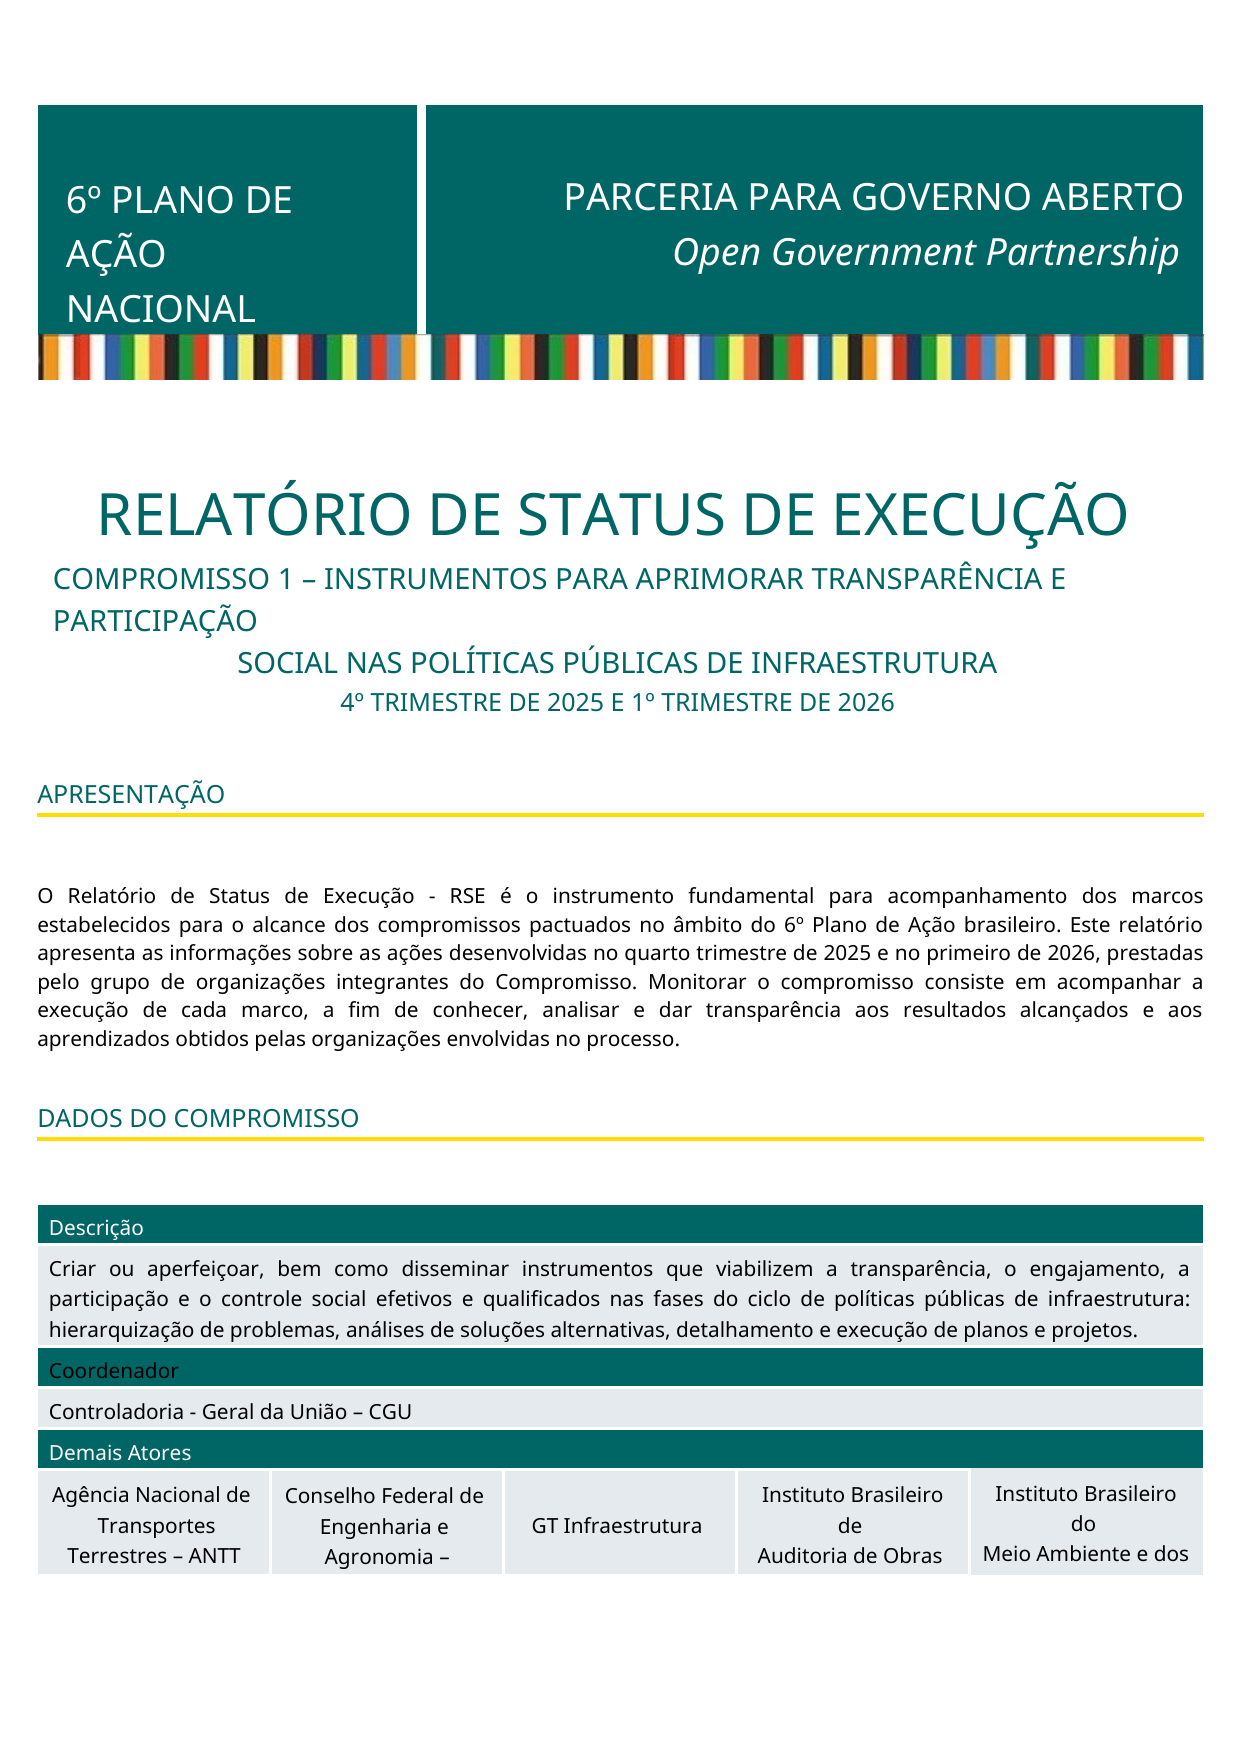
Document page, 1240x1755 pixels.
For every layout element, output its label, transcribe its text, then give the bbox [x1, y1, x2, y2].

table_cell Agência Nacional de Transportes Terrestres – ANTT [38, 1471, 269, 1574]
table_header PARCERIA PARA GOVERNO ABERTO Open Government Partnership [426, 105, 1203, 334]
table_cell Demais Atores [38, 1430, 1203, 1468]
table_cell Coordenador [38, 1348, 1203, 1386]
table_header Descrição [38, 1205, 1203, 1243]
table_header 6º PLANO DE AÇÃO NACIONAL [38, 105, 417, 334]
text SOCIAL NAS POLÍTICAS PÚBLICAS DE INFRAESTRUTURA [37, 643, 1205, 682]
text 4º TRIMESTRE DE 2025 E 1º TRIMESTRE DE 2026 [37, 685, 1204, 719]
text O Relatório de Status de Execução - RSE é o instrumento fundamental para acompanhamento dos marcos estabelecidos para o alcance dos compromissos pactuados no âmbito do 6º Plano de Ação brasileiro. Este relatório apresenta as informações sobre as ações desenvolvidas no quarto trimestre de 2025 e no primeiro de 2026, prestadas pelo grupo de organizações integrantes do Compromisso. Monitorar o compromisso consiste em acompanhar a execução de cada marco, a fim de conhecer, analisar e dar transparência aos resultados alcançados e aos aprendizados obtidos pelas organizações envolvidas no processo. [37, 881, 1205, 1052]
table_cell GT Infraestrutura [505, 1471, 735, 1574]
table_cell Conselho Federal de Engenharia e Agronomia – [272, 1471, 502, 1574]
table_cell Controladoria - Geral da União – CGU [38, 1389, 1203, 1427]
table_cell Criar ou aperfeiçoar, bem como disseminar instrumentos que viabilizem a transparência, o engajamento, a participação e o controle social efetivos e qualificados nas fases do ciclo de políticas públicas de infraestrutura: hierarquização de problemas, análises de soluções alternativas, detalhamento e execução de planos e projetos. [38, 1246, 1203, 1345]
text COMPROMISSO 1 – INSTRUMENTOS PARA APRIMORAR TRANSPARÊNCIA E PARTICIPAÇÃO [53, 558, 1206, 640]
table_cell Instituto Brasileiro de Auditoria de Obras [738, 1471, 968, 1574]
text RELATÓRIO DE STATUS DE EXECUÇÃO [37, 473, 1205, 552]
subtitle DADOS DO COMPROMISSO [37, 1101, 1206, 1134]
table_cell Instituto Brasileiro do Meio Ambiente e dos [971, 1469, 1203, 1574]
subtitle APRESENTAÇÃO [37, 776, 1206, 810]
